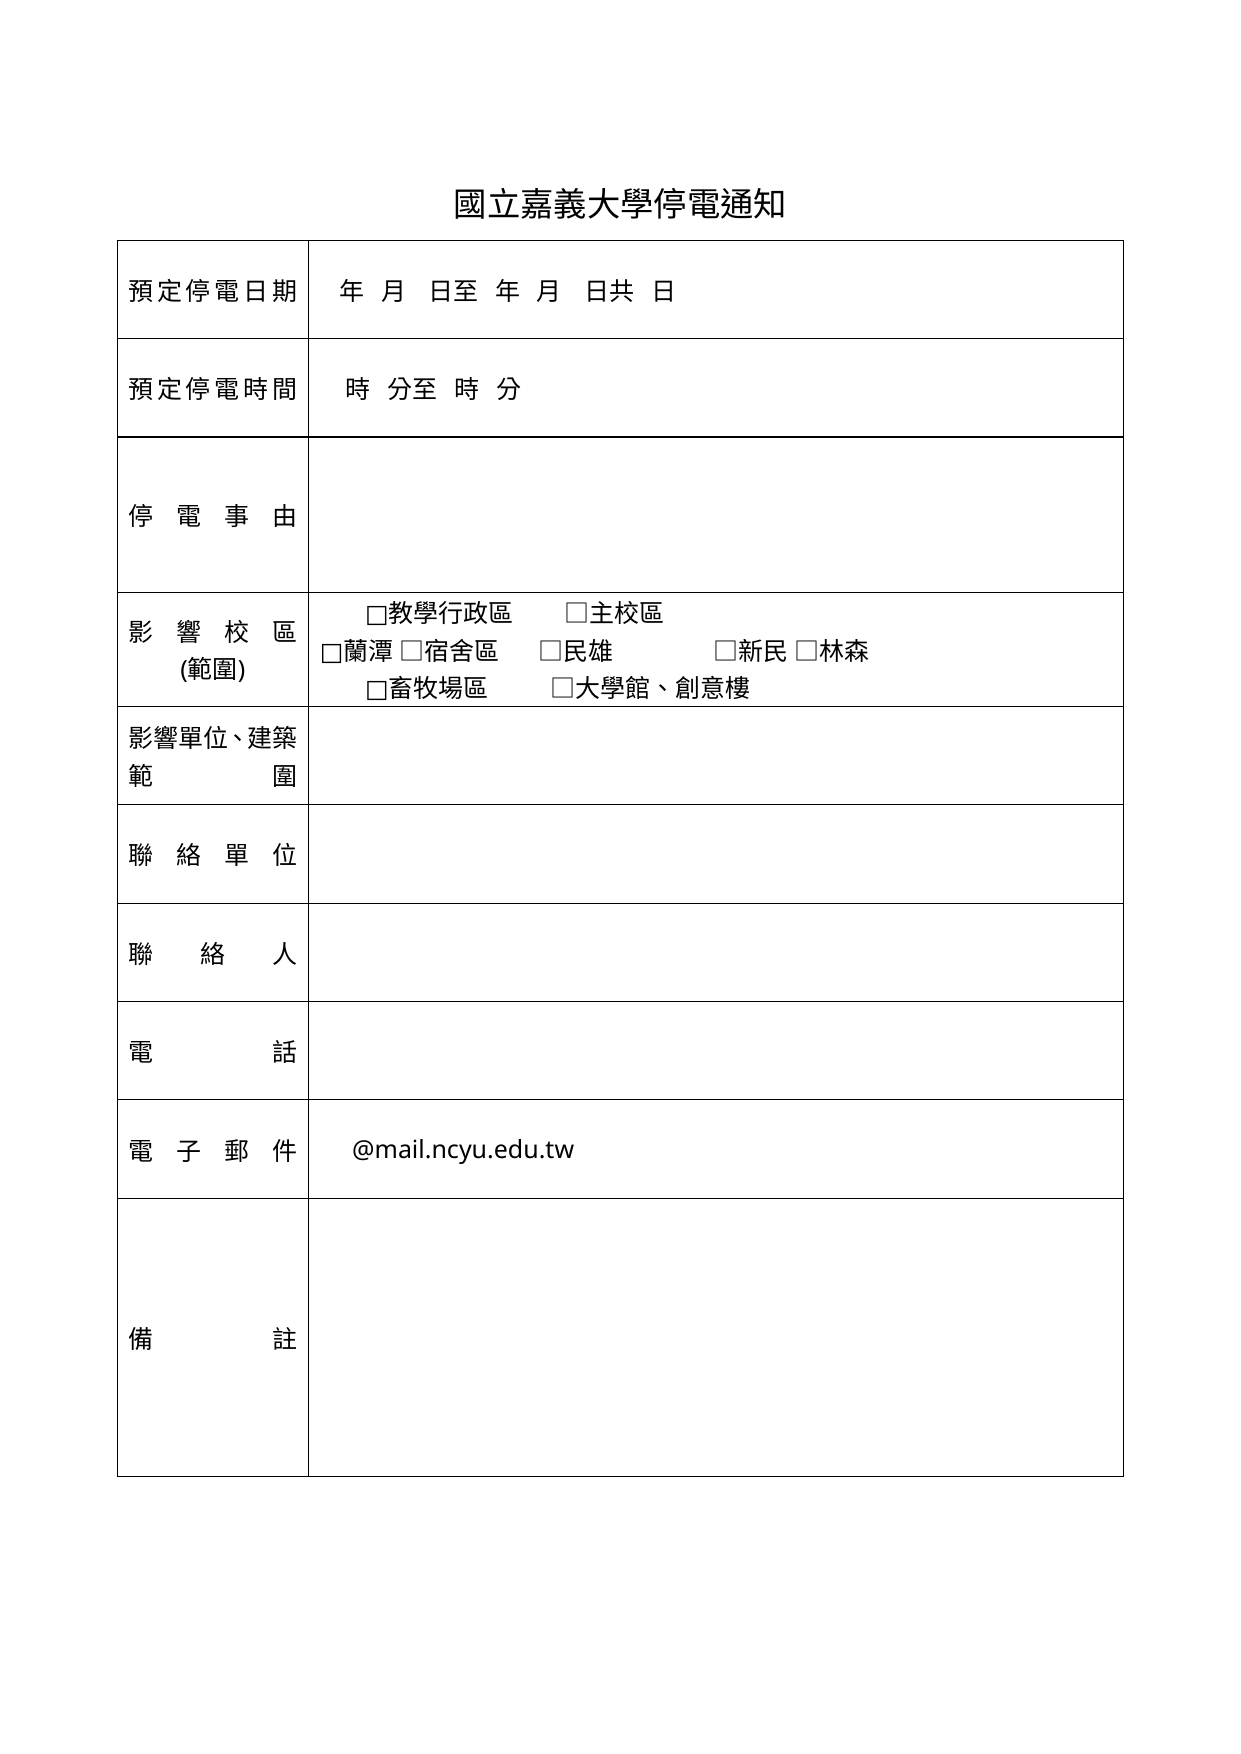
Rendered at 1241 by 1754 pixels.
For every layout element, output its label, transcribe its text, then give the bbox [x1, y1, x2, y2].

text 國立嘉義大學停電通知 [89, 164, 1152, 239]
table_header 年 月 日至 年 月 日共 日 [309, 241, 1123, 338]
table_cell 影響單位、建築範圍 [118, 707, 308, 804]
table_cell [309, 1002, 1123, 1099]
table_cell □教學行政區 □主校區 □蘭潭 □宿舍區 □民雄 □新民 □林森 □畜牧場區 □大學館、創意樓 [309, 593, 1123, 706]
table_cell 停電事由 [118, 438, 308, 592]
table_cell 預定停電時間 [118, 339, 308, 436]
table_cell 影響校區 (範圍) [118, 593, 308, 706]
table_cell [309, 805, 1123, 902]
table_cell [309, 707, 1123, 804]
table_cell [309, 1199, 1123, 1476]
table_cell 聯絡單位 [118, 805, 308, 902]
table_cell 電子郵件 [118, 1100, 308, 1198]
table_cell 時 分至 時 分 [309, 339, 1123, 436]
table_cell [309, 438, 1123, 592]
table_cell [309, 904, 1123, 1001]
table_cell 備註 [118, 1199, 308, 1476]
table_header 預定停電日期 [118, 241, 308, 338]
table_cell 電話 [118, 1002, 308, 1099]
table_cell 聯絡人 [118, 904, 308, 1001]
table_cell @mail.ncyu.edu.tw [309, 1100, 1123, 1198]
